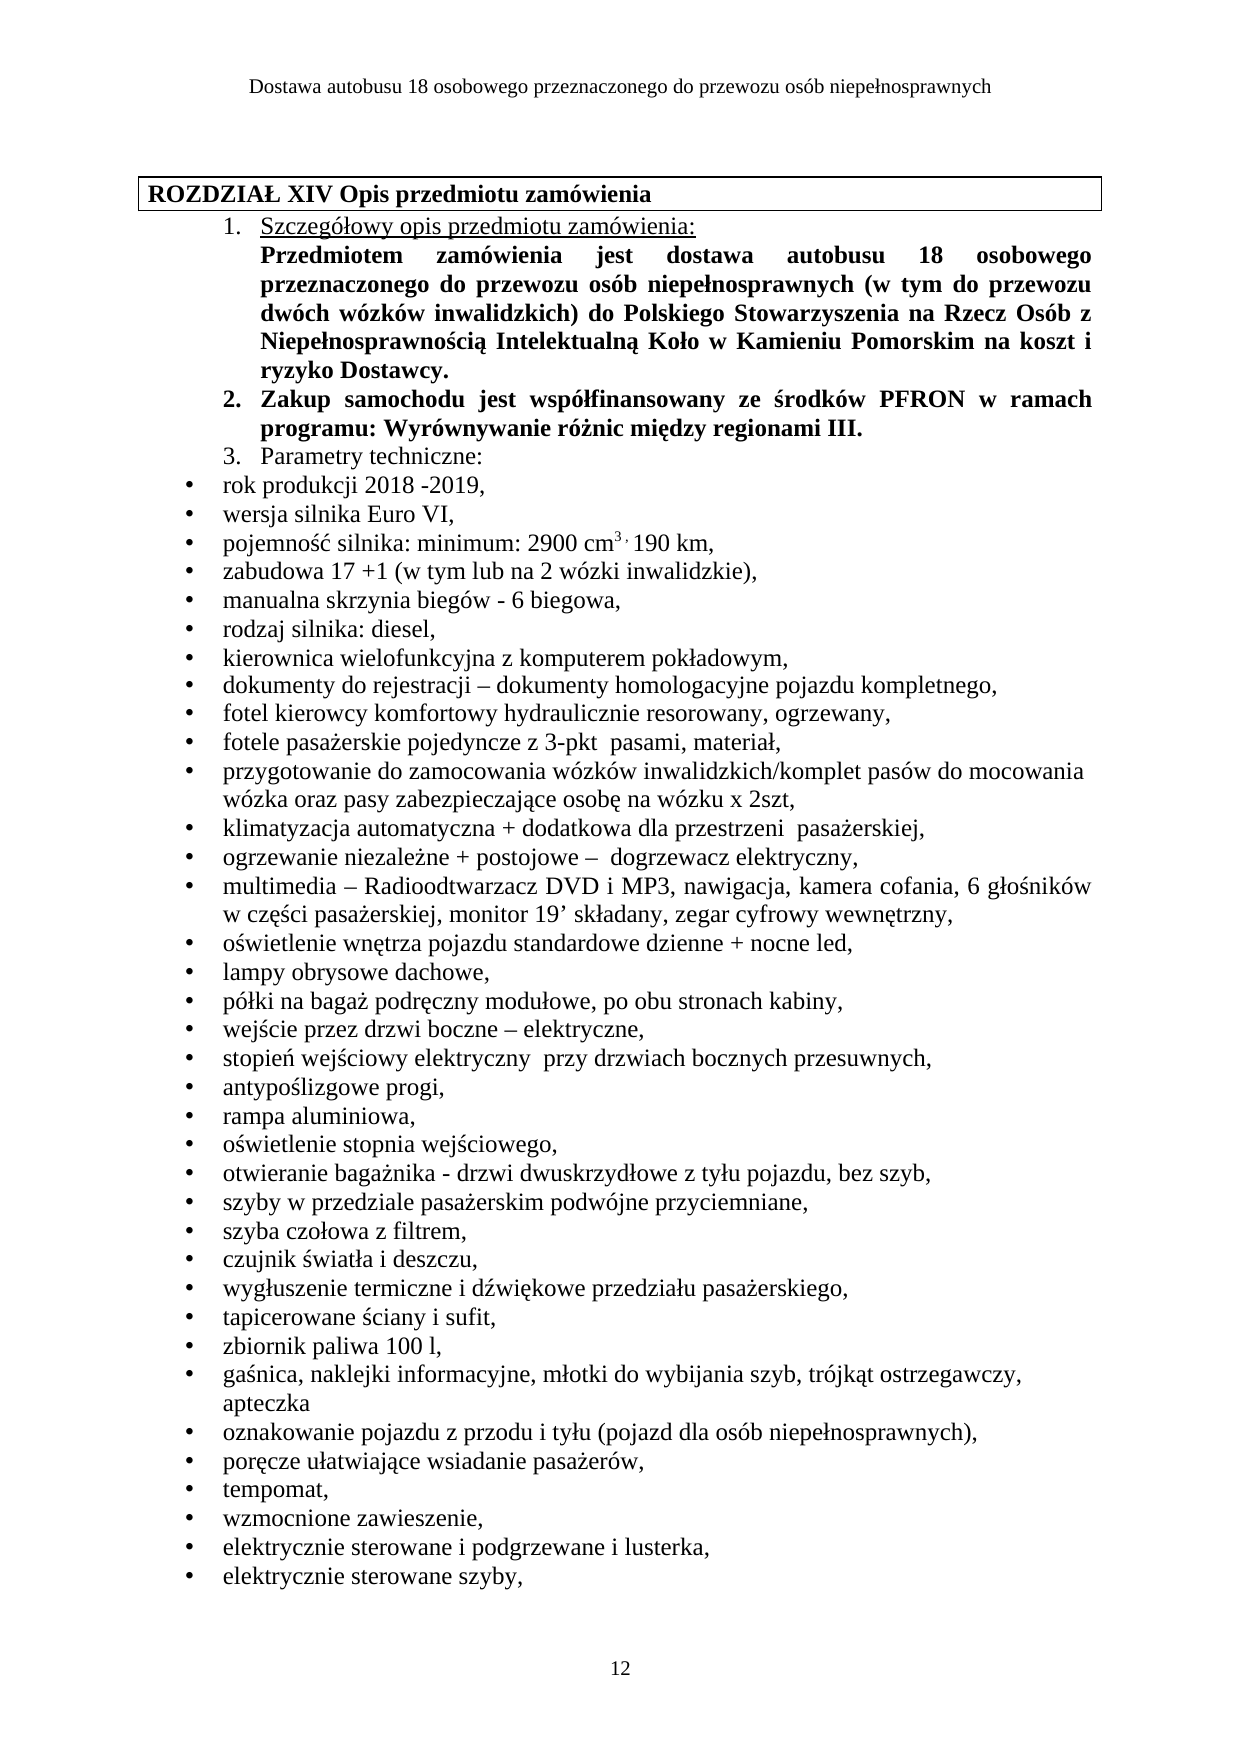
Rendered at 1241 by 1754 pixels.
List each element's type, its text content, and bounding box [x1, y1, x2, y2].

list kierownica wielofunkcyjna z komputerem pokładowym, [185, 643, 1093, 671]
list gaśnica, naklejki informacyjne, młotki do wybijania szyb, trójkąt ostrzegawczy, apteczka [185, 1359, 1093, 1417]
subtitle ROZDZIAŁ XIV Opis przedmiotu zamówienia­ [139, 178, 1101, 210]
list fotel kierowcy komfortowy hydraulicznie resorowany, ogrzewany, [185, 699, 1093, 727]
list tapicerowane ściany i sufit, [185, 1302, 1093, 1331]
list manualna skrzynia biegów - 6 biegowa, [185, 585, 1093, 614]
list Szczegółowy opis przedmiotu zamówienia: [223, 211, 1093, 240]
list zabudowa 17 +1 (w tym lub na 2 wózki inwalidzkie), [185, 556, 1093, 585]
list wejście przez drzwi boczne – elektryczne, [185, 1014, 1093, 1043]
list zbiornik paliwa 100 l, [185, 1331, 1093, 1359]
list półki na bagaż podręczny modułowe, po obu stronach kabiny, [185, 986, 1093, 1014]
list przygotowanie do zamocowania wózków inwalidzkich/komplet pasów do mocowania wózka oraz pasy zabezpieczające osobę na wózku x 2szt, [185, 756, 1093, 813]
list wersja silnika Euro VI, [185, 499, 1093, 528]
list elektrycznie sterowane szyby, [185, 1561, 1093, 1589]
list fotele pasażerskie pojedyncze z 3-pkt pasami, materiał, [185, 727, 1093, 756]
list stopień wejściowy elektryczny przy drzwiach bocznych przesuwnych, [185, 1043, 1093, 1072]
list elektrycznie sterowane i podgrzewane i lusterka, [185, 1532, 1093, 1561]
list ogrzewanie niezależne + postojowe – dogrzewacz elektryczny, [185, 842, 1093, 871]
list multimedia – Radioodtwarzacz DVD i MP3, nawigacja, kamera cofania, 6 głośników w części pasażerskiej, monitor 19’ składany, zegar cyfrowy wewnętrzny, [185, 871, 1093, 928]
list dokumenty do rejestracji – dokumenty homologacyjne pojazdu kompletnego, [185, 671, 1093, 699]
list oświetlenie wnętrza pojazdu standardowe dzienne + nocne led, [185, 928, 1093, 957]
list tempomat, [185, 1474, 1093, 1503]
list szyba czołowa z filtrem, [185, 1216, 1093, 1244]
list otwieranie bagażnika - drzwi dwuskrzydłowe z tyłu pojazdu, bez szyb, [185, 1158, 1093, 1187]
list rodzaj silnika: diesel, [185, 614, 1093, 643]
list oznakowanie pojazdu z przodu i tyłu (pojazd dla osób niepełnosprawnych), [185, 1417, 1093, 1446]
list Zakup samochodu jest współfinansowany ze środków PFRON w ramach programu: Wyrównywanie różnic między regionami III. [223, 384, 1093, 441]
list wzmocnione zawieszenie, [185, 1503, 1093, 1532]
list Przedmiotem zamówienia jest dostawa autobusu 18 osobowego przeznaczonego do przewozu osób niepełnosprawnych (w tym do przewozu dwóch wózków inwalidzkich) do Polskiego Stowarzyszenia na Rzecz Osób z Niepełnosprawnością Intelektualną Koło w Kamieniu Pomorskim na koszt i ryzyko Dostawcy. [223, 240, 1093, 384]
list lampy obrysowe dachowe, [185, 957, 1093, 986]
list rok produkcji 2018 -2019, [185, 470, 1093, 499]
list szyby w przedziale pasażerskim podwójne przyciemniane, [185, 1187, 1093, 1216]
list oświetlenie stopnia wejściowego, [185, 1129, 1093, 1158]
list rampa aluminiowa, [185, 1101, 1093, 1129]
list pojemność silnika: minimum: 2900 cm3 , 190 km, [185, 528, 1093, 556]
list wygłuszenie termiczne i dźwiękowe przedziału pasażerskiego, [185, 1273, 1093, 1302]
list Parametry techniczne: [223, 441, 1093, 470]
list poręcze ułatwiające wsiadanie pasażerów, [185, 1446, 1093, 1474]
list czujnik światła i deszczu, [185, 1244, 1093, 1273]
list klimatyzacja automatyczna + dodatkowa dla przestrzeni pasażerskiej, [185, 813, 1093, 842]
list antypoślizgowe progi, [185, 1072, 1093, 1101]
